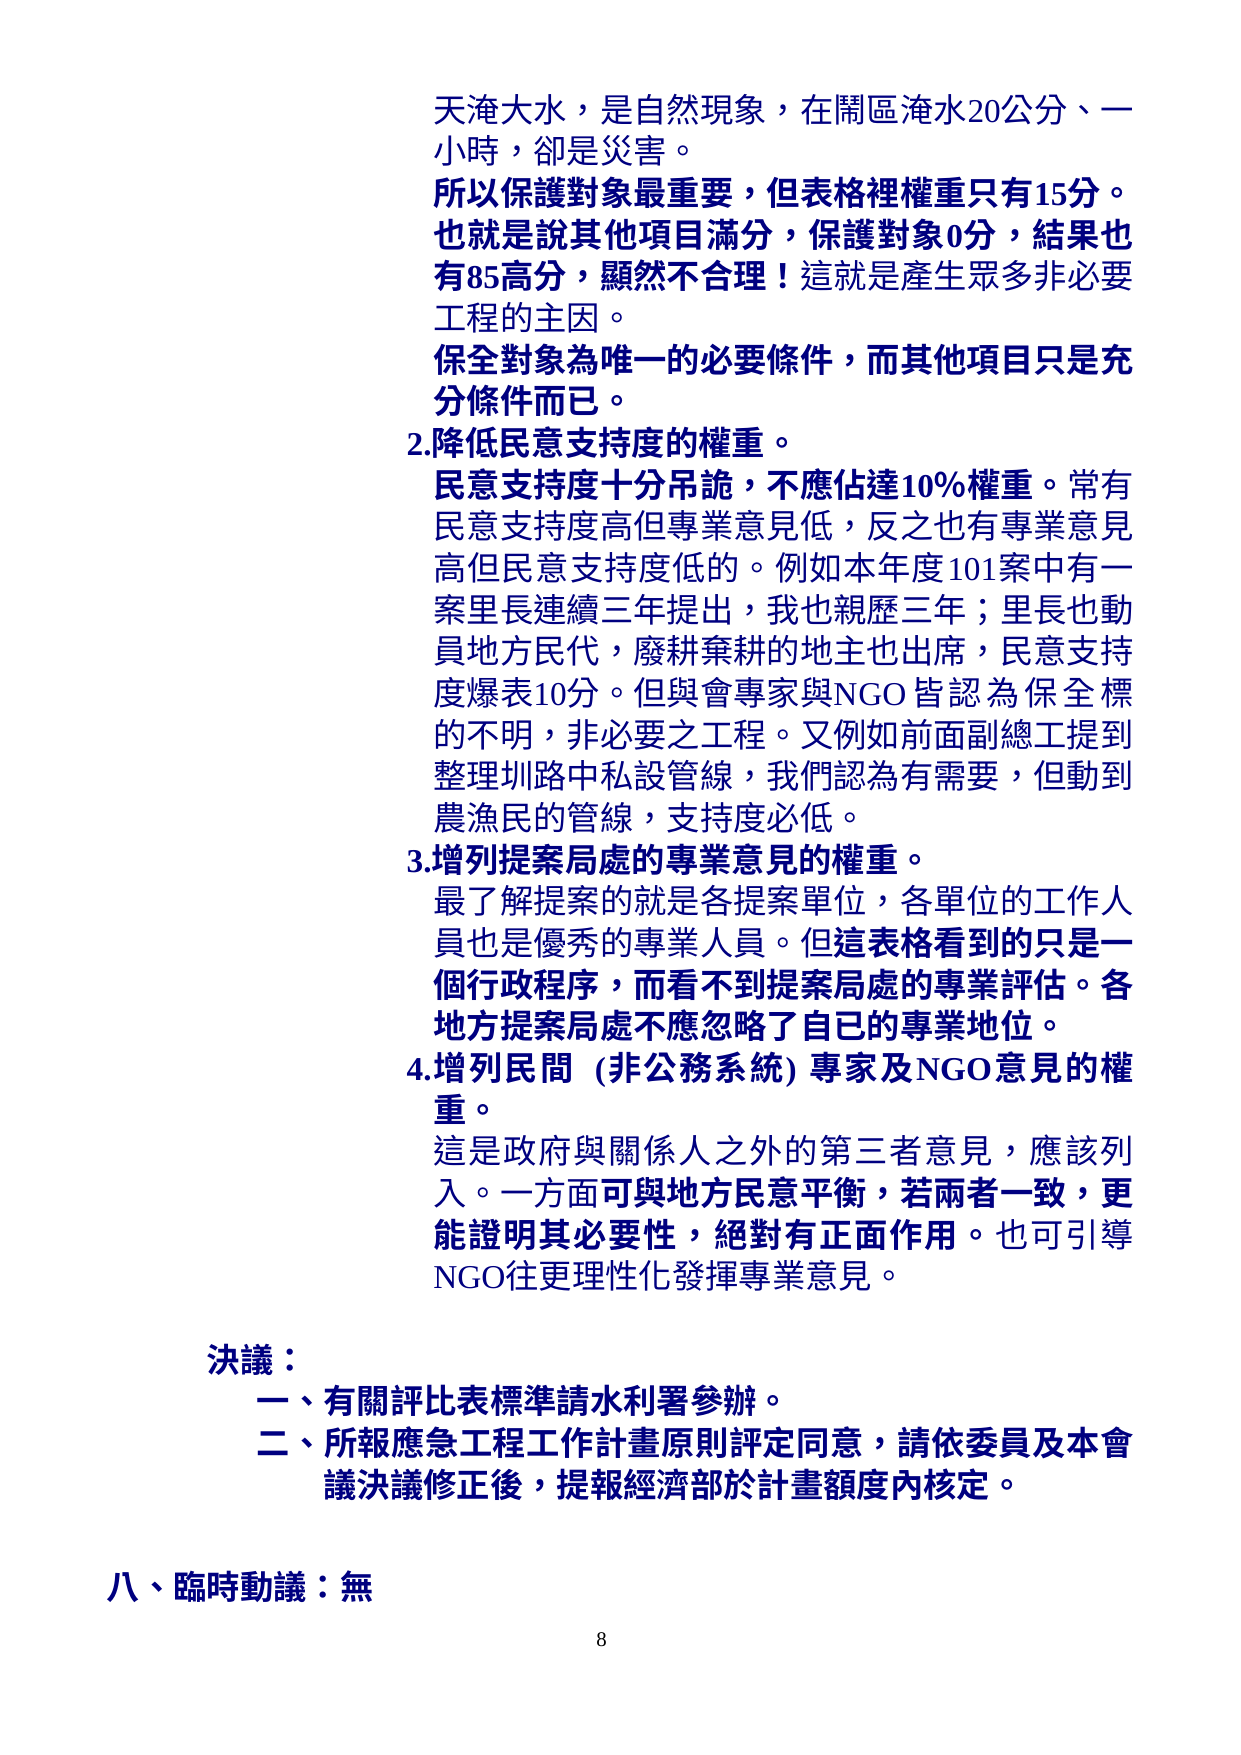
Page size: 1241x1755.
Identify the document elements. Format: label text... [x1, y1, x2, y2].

text 這是政府與關係人之外的第三者意見，應該列入。一方面可與地方民意平衡，若兩者一致，更能證明其必要性，絕對有正面作用。也可引導NGO往更理性化發揮專業意見。 [433, 1130, 1134, 1297]
text 二、所報應急工程工作計畫原則評定同意，請依委員及本會議決議修正後，提報經濟部於計畫額度內核定。 [256, 1422, 1134, 1505]
text 民意支持度十分吊詭，不應佔達10％權重。常有民意支持度高但專業意見低，反之也有專業意見高但民意支持度低的。例如本年度101案中有一案里長連續三年提出，我也親歷三年；里長也動員地方民代，廢耕棄耕的地主也出席，民意支持度爆表10分。但與會專家與N GO皆認為保全標的不明，非必要之工程。又例如前面副總工提到整理圳路中私設管線，我們認為有需要，但動到農漁民的管線，支持度必低。 [433, 464, 1134, 839]
text 保全對象為唯一的必要條件，而其他項目只是充分條件而已。 [433, 339, 1134, 422]
text 天淹大水，是自然現象，在鬧區淹水20公分、一小時，卻是災害。 [433, 89, 1134, 172]
text 八、臨時動議：無 [106, 1559, 1134, 1609]
text 2.降低民意支持度的權重。 [406, 422, 1134, 464]
text 決議： [206, 1339, 1134, 1380]
text 所以保護對象最重要，但表格裡權重只有15分。也就是說其他項目滿分，保護對象0分，結果也有85高分，顯然不合理！這就是產生眾多非必要工程的主因。 [433, 172, 1134, 339]
text 4.增列民間 (非公務系統) 專家及NGO意見的權重。 [406, 1047, 1134, 1130]
text 3.增列提案局處的專業意見的權重。 [406, 839, 1134, 880]
text 最了解提案的就是各提案單位，各單位的工作人員也是優秀的專業人員。但這表格看到的只是一個行政程序，而看不到提案局處的專業評估。各地方提案局處不應忽略了自已的專業地位。 [433, 880, 1134, 1047]
text 一、有關評比表標準請水利署參辦。 [256, 1380, 1134, 1422]
